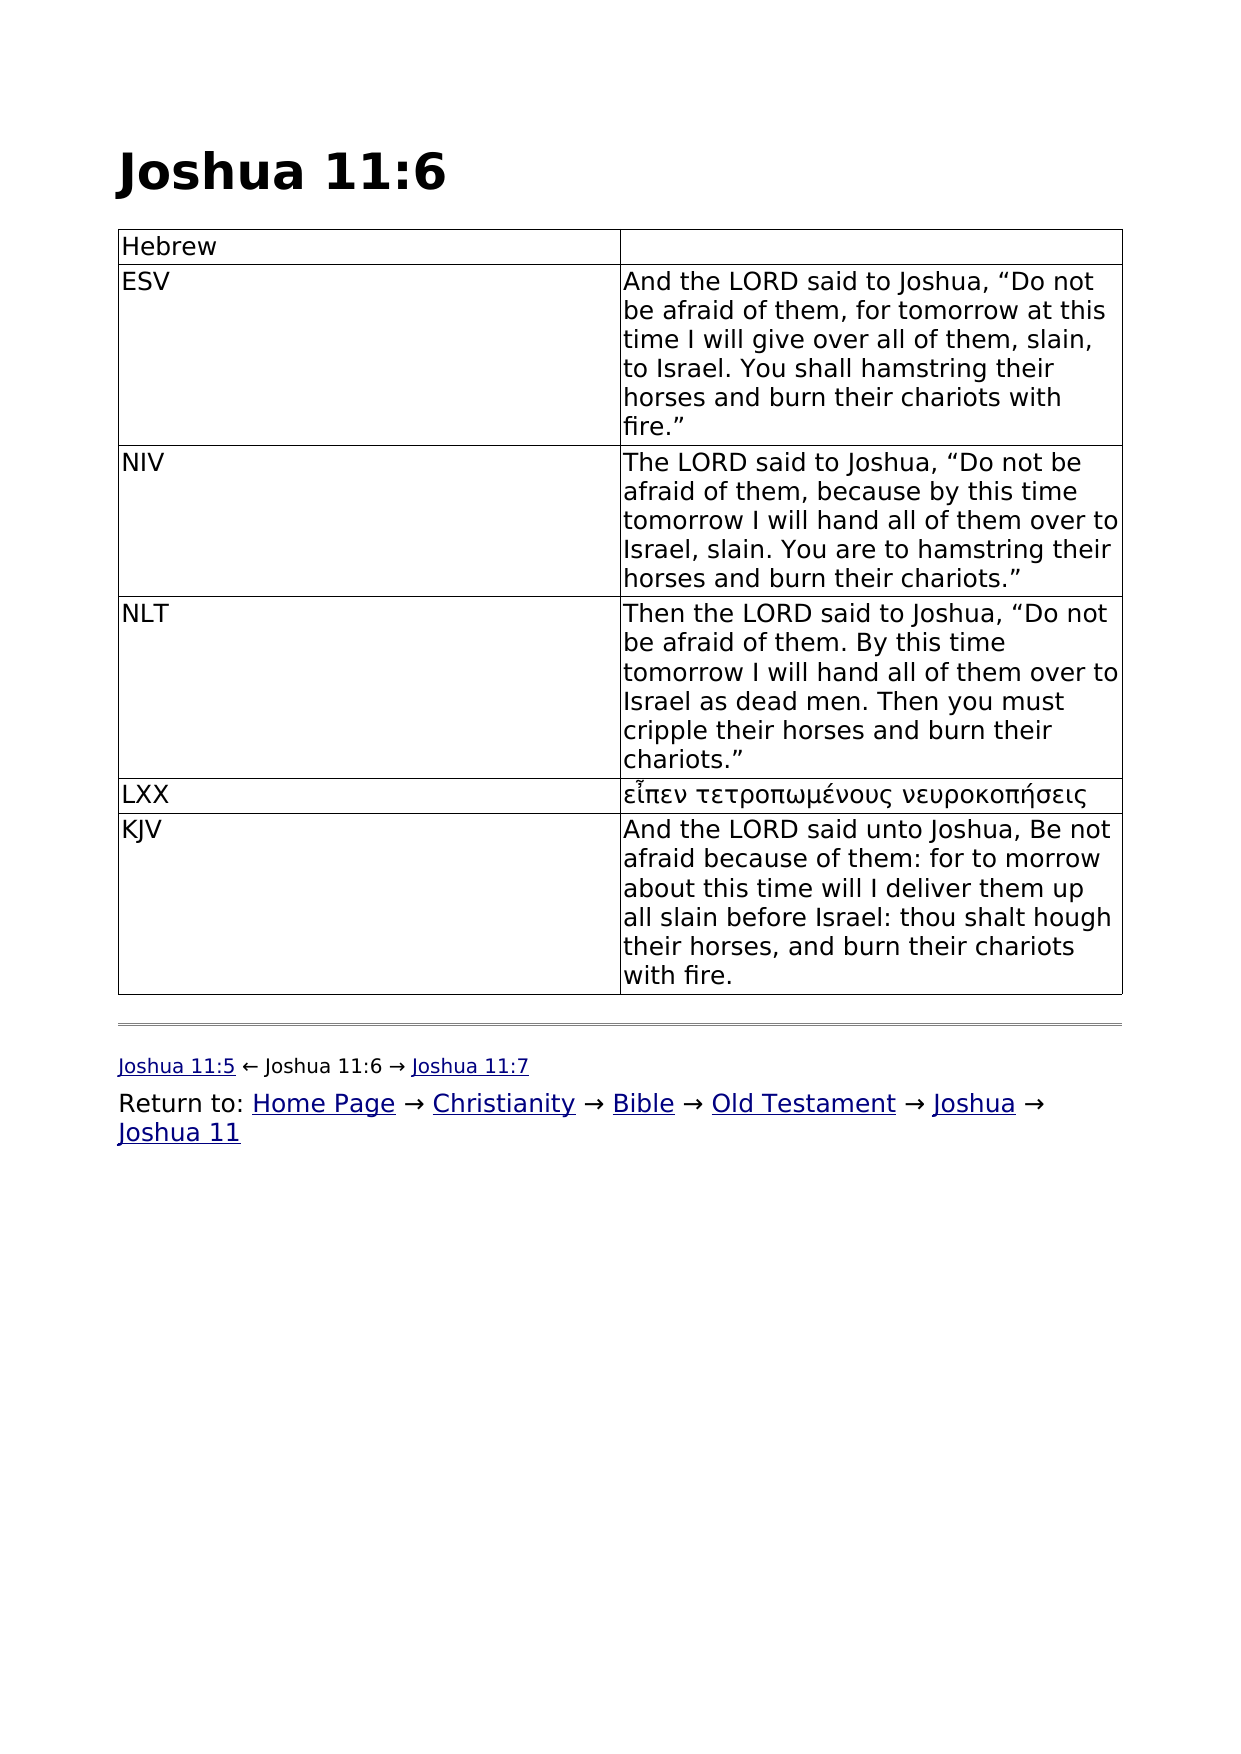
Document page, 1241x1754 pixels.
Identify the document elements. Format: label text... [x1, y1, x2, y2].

table_cell The LORD said to Joshua, “Do not be afraid of them, because by this time tomorrow I will hand all of them over to Israel, slain. You are to hamstring their horses and burn their chariots.” [621, 446, 1122, 596]
table_header Hebrew [119, 230, 620, 264]
table_cell And the LORD said unto Joshua, Be not afraid because of them: for to morrow about this time will I deliver them up all slain before Israel: thou shalt hough their horses, and burn their chariots with fire. [621, 814, 1122, 993]
table_cell NIV [119, 446, 620, 596]
table_header [621, 230, 1122, 264]
table_cell εἶπεν τετροπωμένους νευροκοπήσεις [621, 779, 1122, 812]
subtitle Joshua 11:6 [118, 143, 1122, 201]
text Joshua 11:5 ← Joshua 11:6 → Joshua 11:7 [118, 1055, 1122, 1089]
table_cell LXX [119, 779, 620, 812]
text Return to: Home Page → Christianity → Bible → Old Testament → Joshua → Joshua 11 [118, 1089, 1122, 1147]
table_cell NLT [119, 597, 620, 777]
table_cell ESV [119, 265, 620, 445]
table_cell And the LORD said to Joshua, “Do not be afraid of them, for tomorrow at this time I will give over all of them, slain, to Israel. You shall hamstring their horses and burn their chariots with fire.” [621, 265, 1122, 445]
table_cell Then the LORD said to Joshua, “Do not be afraid of them. By this time tomorrow I will hand all of them over to Israel as dead men. Then you must cripple their horses and burn their chariots.” [621, 597, 1122, 777]
table_cell KJV [119, 814, 620, 993]
